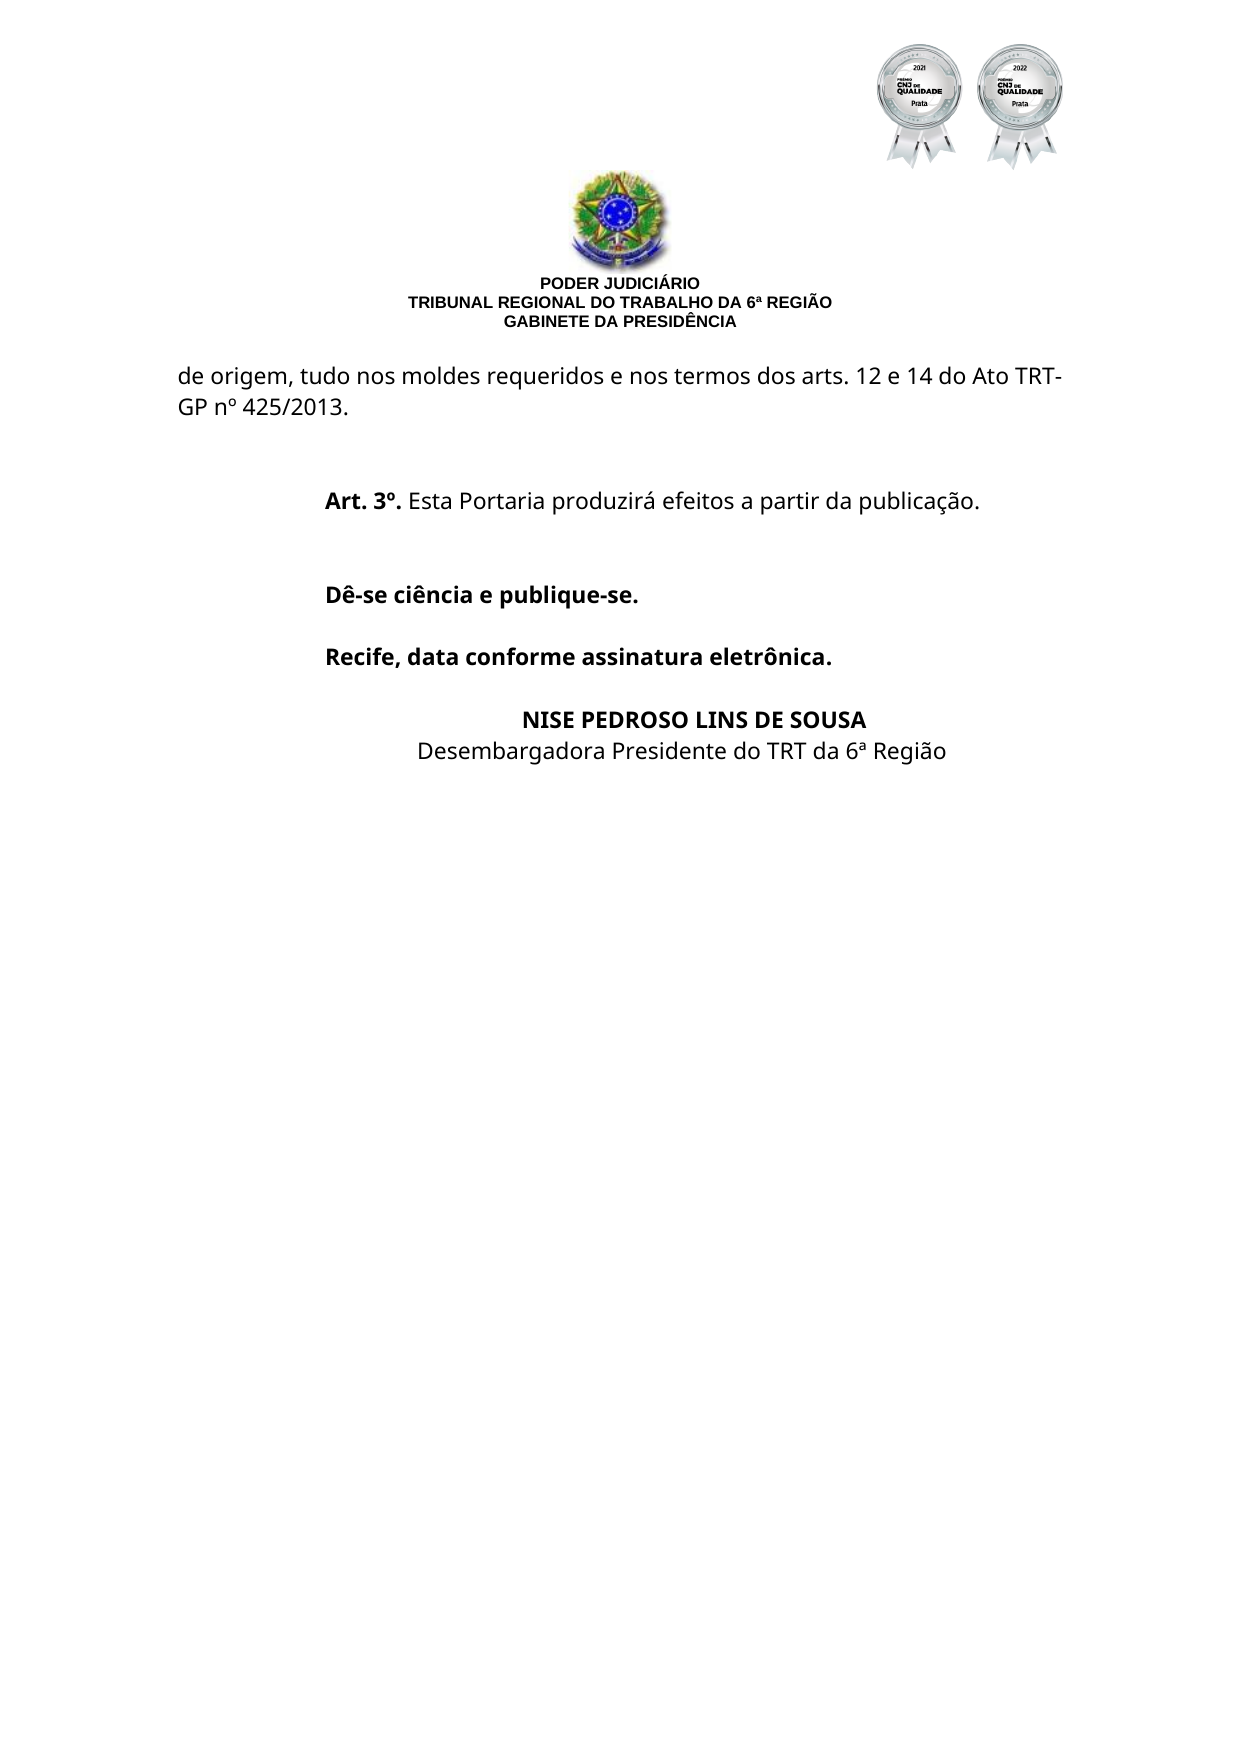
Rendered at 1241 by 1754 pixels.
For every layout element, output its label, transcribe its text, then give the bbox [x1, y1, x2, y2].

text Recife, data conforme assinatura eletrônica. [177, 641, 1063, 672]
text Desembargadora Presidente do TRT da 6ª Região [177, 735, 1063, 766]
text Art. 3º. Esta Portaria produzirá efeitos a partir da publicação. [177, 485, 1063, 516]
text de origem, tudo nos moldes requeridos e nos termos dos arts. 12 e 14 do Ato TRT-GP nº 425/2013. [177, 360, 1063, 422]
text Dê-se ciência e publique-se. [177, 579, 1063, 610]
text NISE PEDROSO LINS DE SOUSA [177, 704, 1063, 735]
